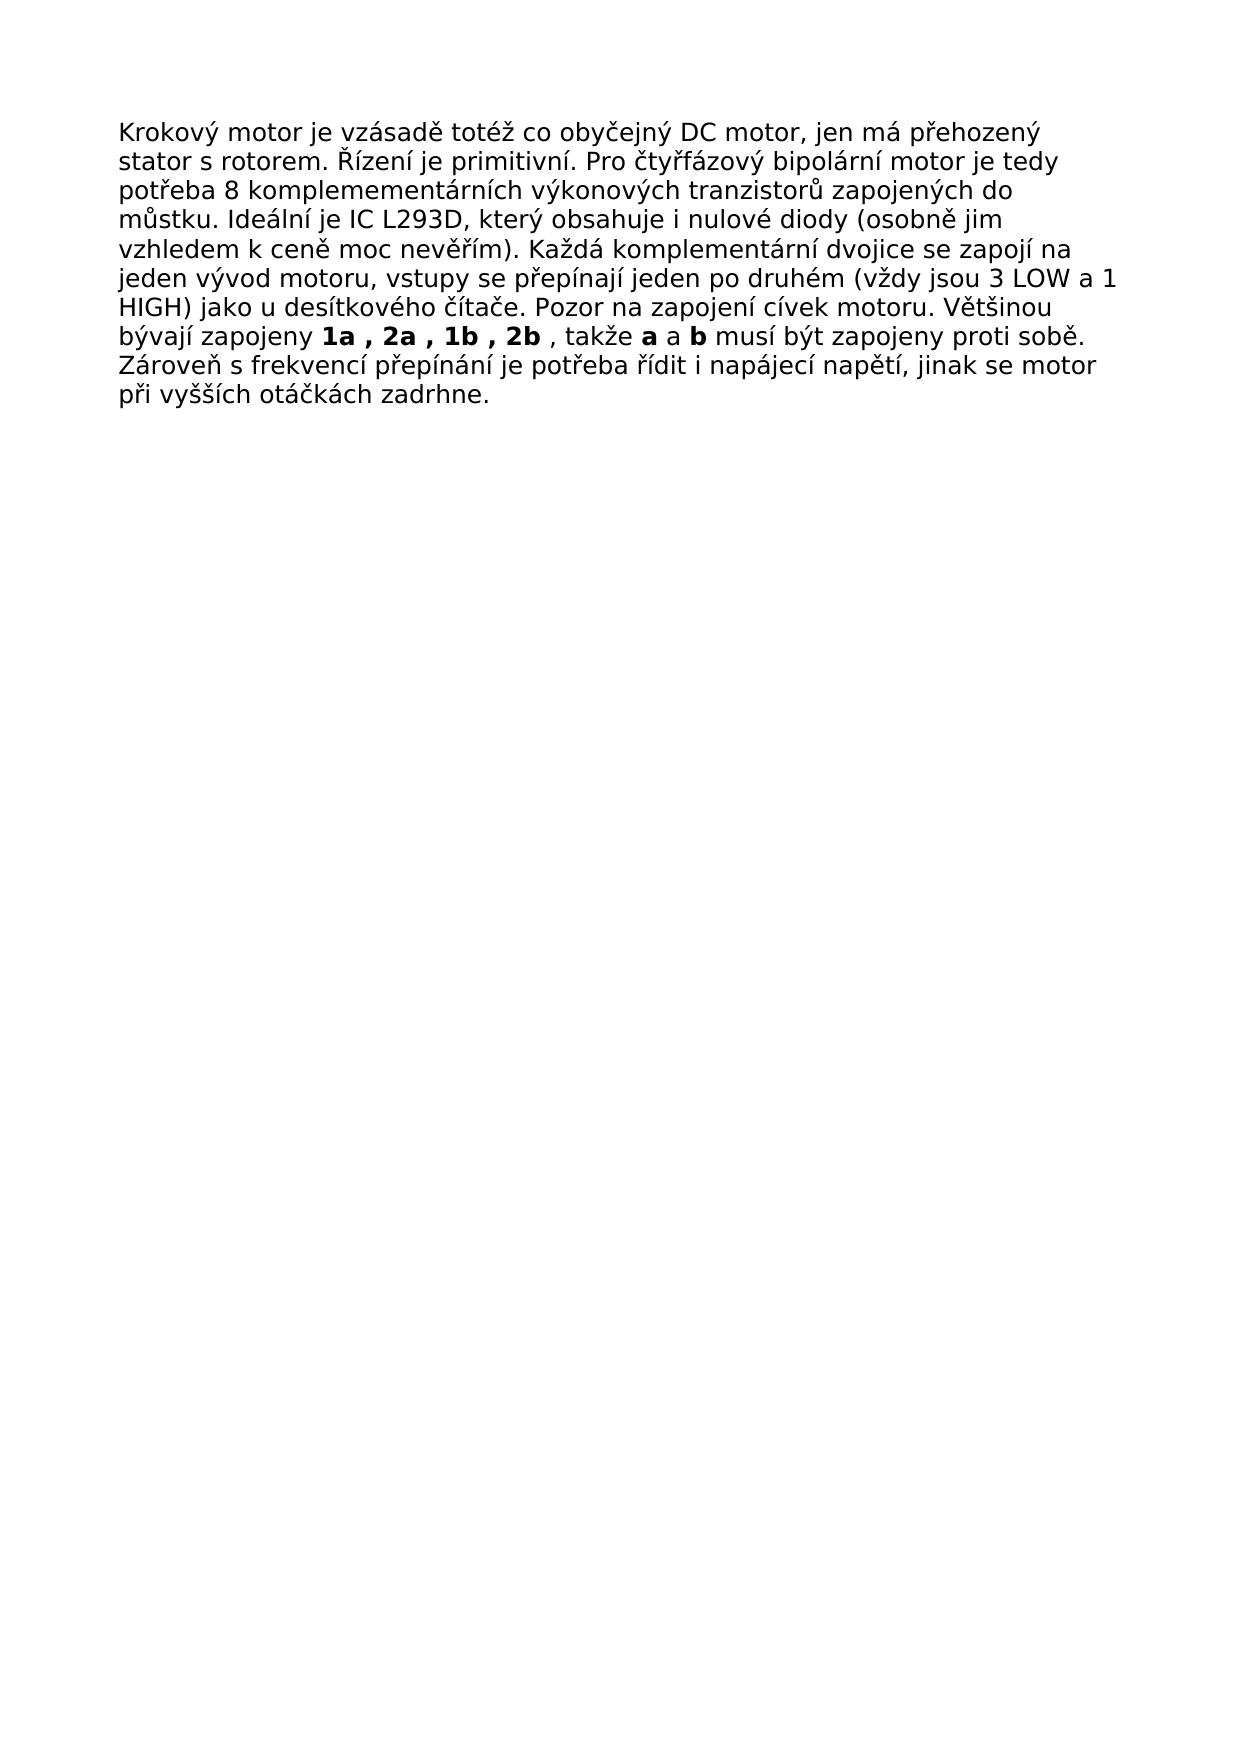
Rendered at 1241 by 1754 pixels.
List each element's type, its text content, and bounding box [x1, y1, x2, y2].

text Krokový motor je vzásadě totéž co obyčejný DC motor, jen má přehozený stator s rotorem. Řízení je primitivní. Pro čtyřfázový bipolární motor je tedy potřeba 8 komplemementárních výkonových tranzistorů zapojených do můstku. Ideální je IC L293D, který obsahuje i nulové diody (osobně jim vzhledem k ceně moc nevěřím). Každá komplementární dvojice se zapojí na jeden vývod motoru, vstupy se přepínají jeden po druhém (vždy jsou 3 LOW a 1 HIGH) jako u desítkového čítače. Pozor na zapojení cívek motoru. Většinou bývají zapojeny 1a , 2a , 1b , 2b , takže a a b musí být zapojeny proti sobě. Zároveň s frekvencí přepínání je potřeba řídit i napájecí napětí, jinak se motor při vyšších otáčkách zadrhne. [118, 118, 1122, 410]
